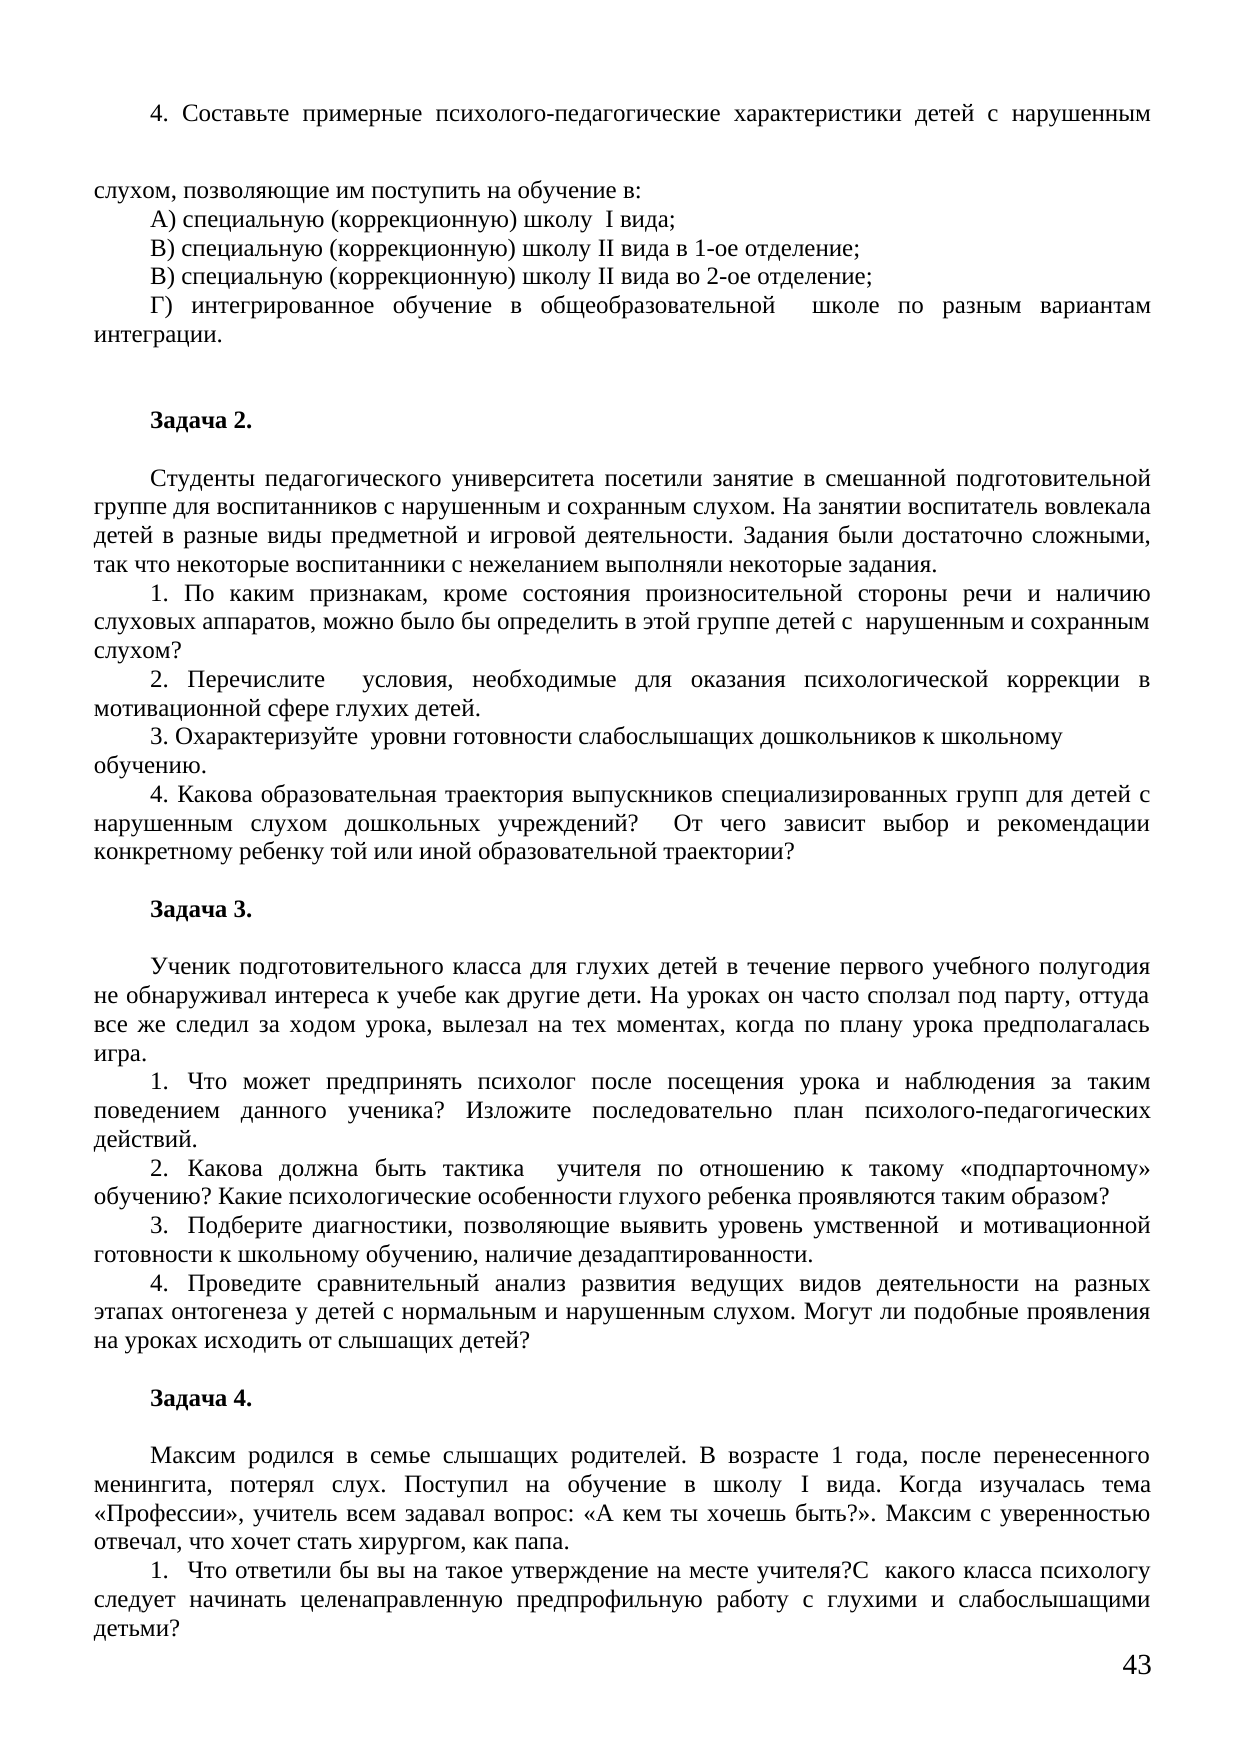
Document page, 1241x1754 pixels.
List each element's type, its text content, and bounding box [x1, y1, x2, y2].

list Что может предпринять психолог после посещения урока и наблюдения за таким поведением данного ученика? Изложите последовательно план психолого-педагогических действий. [94, 1066, 1152, 1153]
text Студенты педагогического университета посетили занятие в смешанной подготовительной группе для воспитанников с нарушенным и сохранным слухом. На занятии воспитатель вовлекала детей в разные виды предметной и игровой деятельности. Задания были достаточно сложными, так что некоторые воспитанники с нежеланием выполняли некоторые задания. [94, 463, 1152, 578]
text Задача 4. [94, 1383, 1152, 1411]
text В) специальную (коррекционную) школу II вида в 1-ое отделение; [94, 233, 1152, 261]
text 1. По каким признакам, кроме состояния произносительной стороны речи и наличию слуховых аппаратов, можно было бы определить в этой группе детей с нарушенным и сохранным слухом? [94, 578, 1152, 664]
text Задача 2. [94, 405, 1152, 434]
text Ученик подготовительного класса для глухих детей в течение первого учебного полугодия не обнаруживал интереса к учебе как другие дети. На уроках он часто сползал под парту, оттуда все же следил за ходом урока, вылезал на тех моментах, когда по плану урока предполагалась игра. [94, 951, 1152, 1066]
list Какова должна быть тактика учителя по отношению к такому «подпарточному» обучению? Какие психологические особенности глухого ребенка проявляются таким образом? [94, 1153, 1152, 1210]
list Подберите диагностики, позволяющие выявить уровень умственной и мотивационной готовности к школьному обучению, наличие дезадаптированности. [94, 1210, 1152, 1268]
list Проведите сравнительный анализ развития ведущих видов деятельности на разных этапах онтогенеза у детей с нормальным и нарушенным слухом. Могут ли подобные проявления на уроках исходить от слышащих детей? [94, 1268, 1152, 1354]
text А) специальную (коррекционную) школу I вида; [94, 204, 1152, 233]
text 2. Перечислите условия, необходимые для оказания психологической коррекции в мотивационной сфере глухих детей. [94, 664, 1152, 721]
text Г) интегрированное обучение в общеобразовательной школе по разным вариантам интеграции. [94, 290, 1152, 348]
text 4. Составьте примерные психолого-педагогические характеристики детей с нарушенным [94, 98, 1152, 151]
list Что ответили бы вы на такое утверждение на месте учителя?С какого класса психологу следует начинать целенаправленную предпрофильную работу с глухими и слабослышащими детьми? [94, 1555, 1152, 1641]
text 3. Охарактеризуйте уровни готовности слабослышащих дошкольников к школьному обучению. [94, 721, 1152, 779]
text Задача 3. [94, 894, 1152, 923]
text В) специальную (коррекционную) школу II вида во 2-ое отделение; [94, 261, 1152, 290]
text Максим родился в семье слышащих родителей. В возрасте 1 года, после перенесенного менингита, потерял слух. Поступил на обучение в школу I вида. Когда изучалась тема «Профессии», учитель всем задавал вопрос: «А кем ты хочешь быть?». Максим с уверенностью отвечал, что хочет стать хирургом, как папа. [94, 1440, 1152, 1555]
text 4. Какова образовательная траектория выпускников специализированных групп для детей с нарушенным слухом дошкольных учреждений? От чего зависит выбор и рекомендации конкретному ребенку той или иной образовательной траектории? [94, 779, 1152, 865]
text слухом, позволяющие им поступить на обучение в: [94, 175, 1152, 204]
